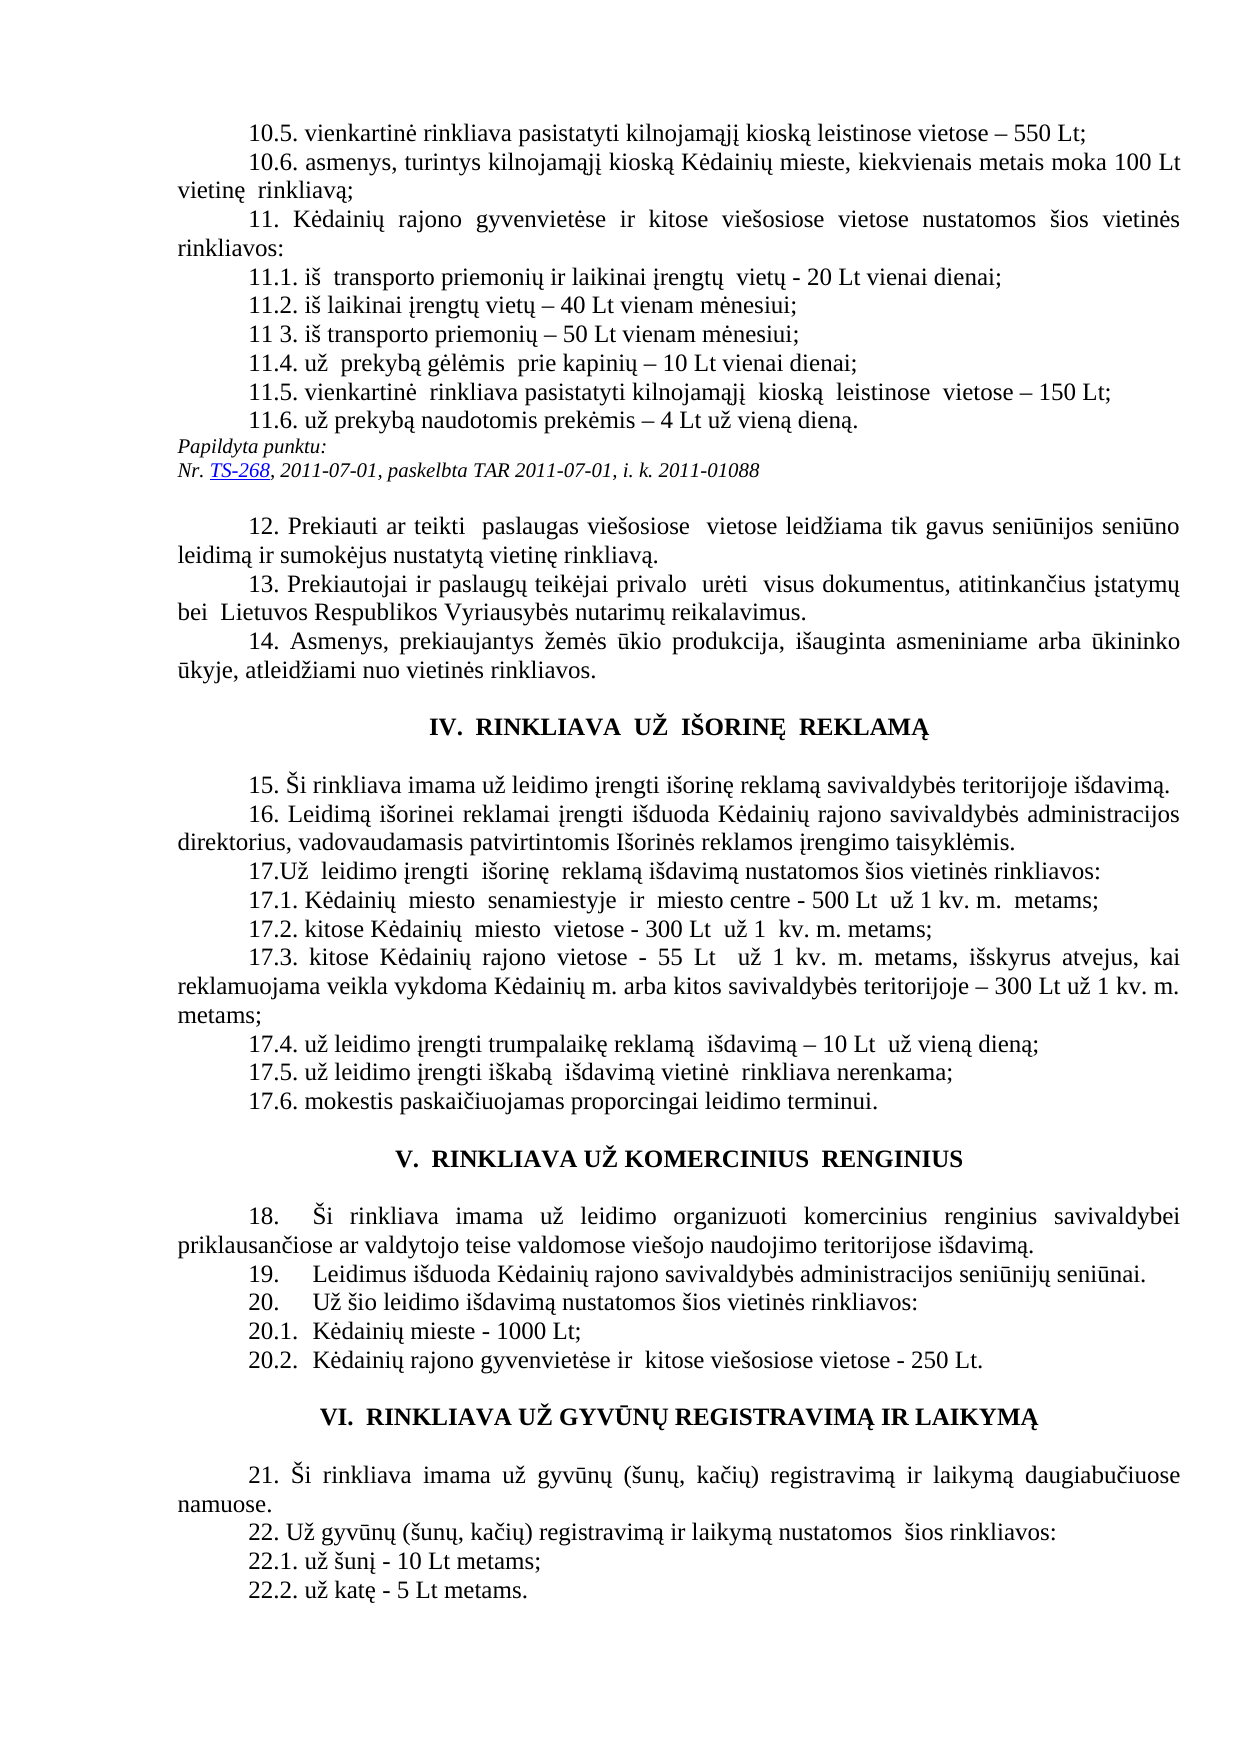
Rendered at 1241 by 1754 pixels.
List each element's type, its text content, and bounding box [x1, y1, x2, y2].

text 14. Asmenys, prekiaujantys žemės ūkio produkcija, išauginta asmeniniame arba ūkininko ūkyje, atleidžiami nuo vietinės rinkliavos. [177, 626, 1181, 684]
text 11.5. vienkartinė rinkliava pasistatyti kilnojamąjį kioską leistinose vietose – 150 Lt; [177, 377, 1181, 406]
text 20. Už šio leidimo išdavimą nustatomos šios vietinės rinkliavos: [177, 1287, 1181, 1316]
text 22. Už gyvūnų (šunų, kačių) registravimą ir laikymą nustatomos šios rinkliavos: [177, 1517, 1181, 1546]
text 19. Leidimus išduoda Kėdainių rajono savivaldybės administracijos seniūnijų seniūnai. [177, 1259, 1181, 1287]
text 11.4. už prekybą gėlėmis prie kapinių – 10 Lt vienai dienai; [177, 348, 1181, 377]
text 11.2. iš laikinai įrengtų vietų – 40 Lt vienam mėnesiui; [177, 291, 1181, 319]
text 11 3. iš transporto priemonių – 50 Lt vienam mėnesiui; [177, 319, 1181, 348]
text Nr. TS-268, 2011-07-01, paskelbta TAR 2011-07-01, i. k. 2011-01088 [177, 458, 1181, 482]
text 17.3. kitose Kėdainių rajono vietose - 55 Lt už 1 kv. m. metams, išskyrus atvejus, kai reklamuojama veikla vykdoma Kėdainių m. arba kitos savivaldybės teritorijoje – 300 Lt už 1 kv. m. metams; [177, 942, 1181, 1029]
text 20.2. Kėdainių rajono gyvenvietėse ir kitose viešosiose vietose - 250 Lt. [177, 1345, 1181, 1374]
text 17.4. už leidimo įrengti trumpalaikę reklamą išdavimą – 10 Lt už vieną dieną; [177, 1029, 1181, 1057]
text 17.1. Kėdainių miesto senamiestyje ir miesto centre - 500 Lt už 1 kv. m. metams; [177, 885, 1181, 914]
text 16. Leidimą išorinei reklamai įrengti išduoda Kėdainių rajono savivaldybės administracijos direktorius, vadovaudamasis patvirtintomis Išorinės reklamos įrengimo taisyklėmis. [177, 799, 1181, 856]
text 10.5. vienkartinė rinkliava pasistatyti kilnojamąjį kioską leistinose vietose – 550 Lt; [177, 118, 1181, 147]
text 22.2. už katę - 5 Lt metams. [177, 1575, 1181, 1604]
text 17.Už leidimo įrengti išorinę reklamą išdavimą nustatomos šios vietinės rinkliavos: [177, 856, 1181, 885]
text Papildyta punktu: [177, 434, 1181, 458]
text 11.1. iš transporto priemonių ir laikinai įrengtų vietų - 20 Lt vienai dienai; [177, 262, 1181, 291]
text IV. RINKLIAVA UŽ IŠORINĘ REKLAMĄ [177, 712, 1181, 741]
text 11.6. už prekybą naudotomis prekėmis – 4 Lt už vieną dieną. [177, 406, 1181, 434]
text 17.5. už leidimo įrengti iškabą išdavimą vietinė rinkliava nerenkama; [177, 1057, 1181, 1086]
text 21. Ši rinkliava imama už gyvūnų (šunų, kačių) registravimą ir laikymą daugiabučiuose namuose. [177, 1460, 1181, 1517]
text 22.1. už šunį - 10 Lt metams; [177, 1546, 1181, 1575]
text V. RINKLIAVA UŽ KOMERCINIUS RENGINIUS [177, 1144, 1181, 1172]
text 13. Prekiautojai ir paslaugų teikėjai privalo urėti visus dokumentus, atitinkančius įstatymų bei Lietuvos Respublikos Vyriausybės nutarimų reikalavimus. [177, 569, 1181, 626]
text 11. Kėdainių rajono gyvenvietėse ir kitose viešosiose vietose nustatomos šios vietinės rinkliavos: [177, 204, 1181, 262]
text VI. RINKLIAVA UŽ GYVŪNŲ REGISTRAVIMĄ IR LAIKYMĄ [177, 1402, 1181, 1431]
text 10.6. asmenys, turintys kilnojamąjį kioską Kėdainių mieste, kiekvienais metais moka 100 Lt vietinę rinkliavą; [177, 147, 1181, 204]
text 17.2. kitose Kėdainių miesto vietose - 300 Lt už 1 kv. m. metams; [177, 914, 1181, 942]
text 18. Ši rinkliava imama už leidimo organizuoti komercinius renginius savivaldybei priklausančiose ar valdytojo teise valdomose viešojo naudojimo teritorijose išdavimą. [177, 1201, 1181, 1259]
text 17.6. mokestis paskaičiuojamas proporcingai leidimo terminui. [177, 1086, 1181, 1115]
text 20.1. Kėdainių mieste - 1000 Lt; [177, 1316, 1181, 1345]
text 15. Ši rinkliava imama už leidimo įrengti išorinę reklamą savivaldybės teritorijoje išdavimą. [177, 770, 1181, 799]
text 12. Prekiauti ar teikti paslaugas viešosiose vietose leidžiama tik gavus seniūnijos seniūno leidimą ir sumokėjus nustatytą vietinę rinkliavą. [177, 511, 1181, 569]
